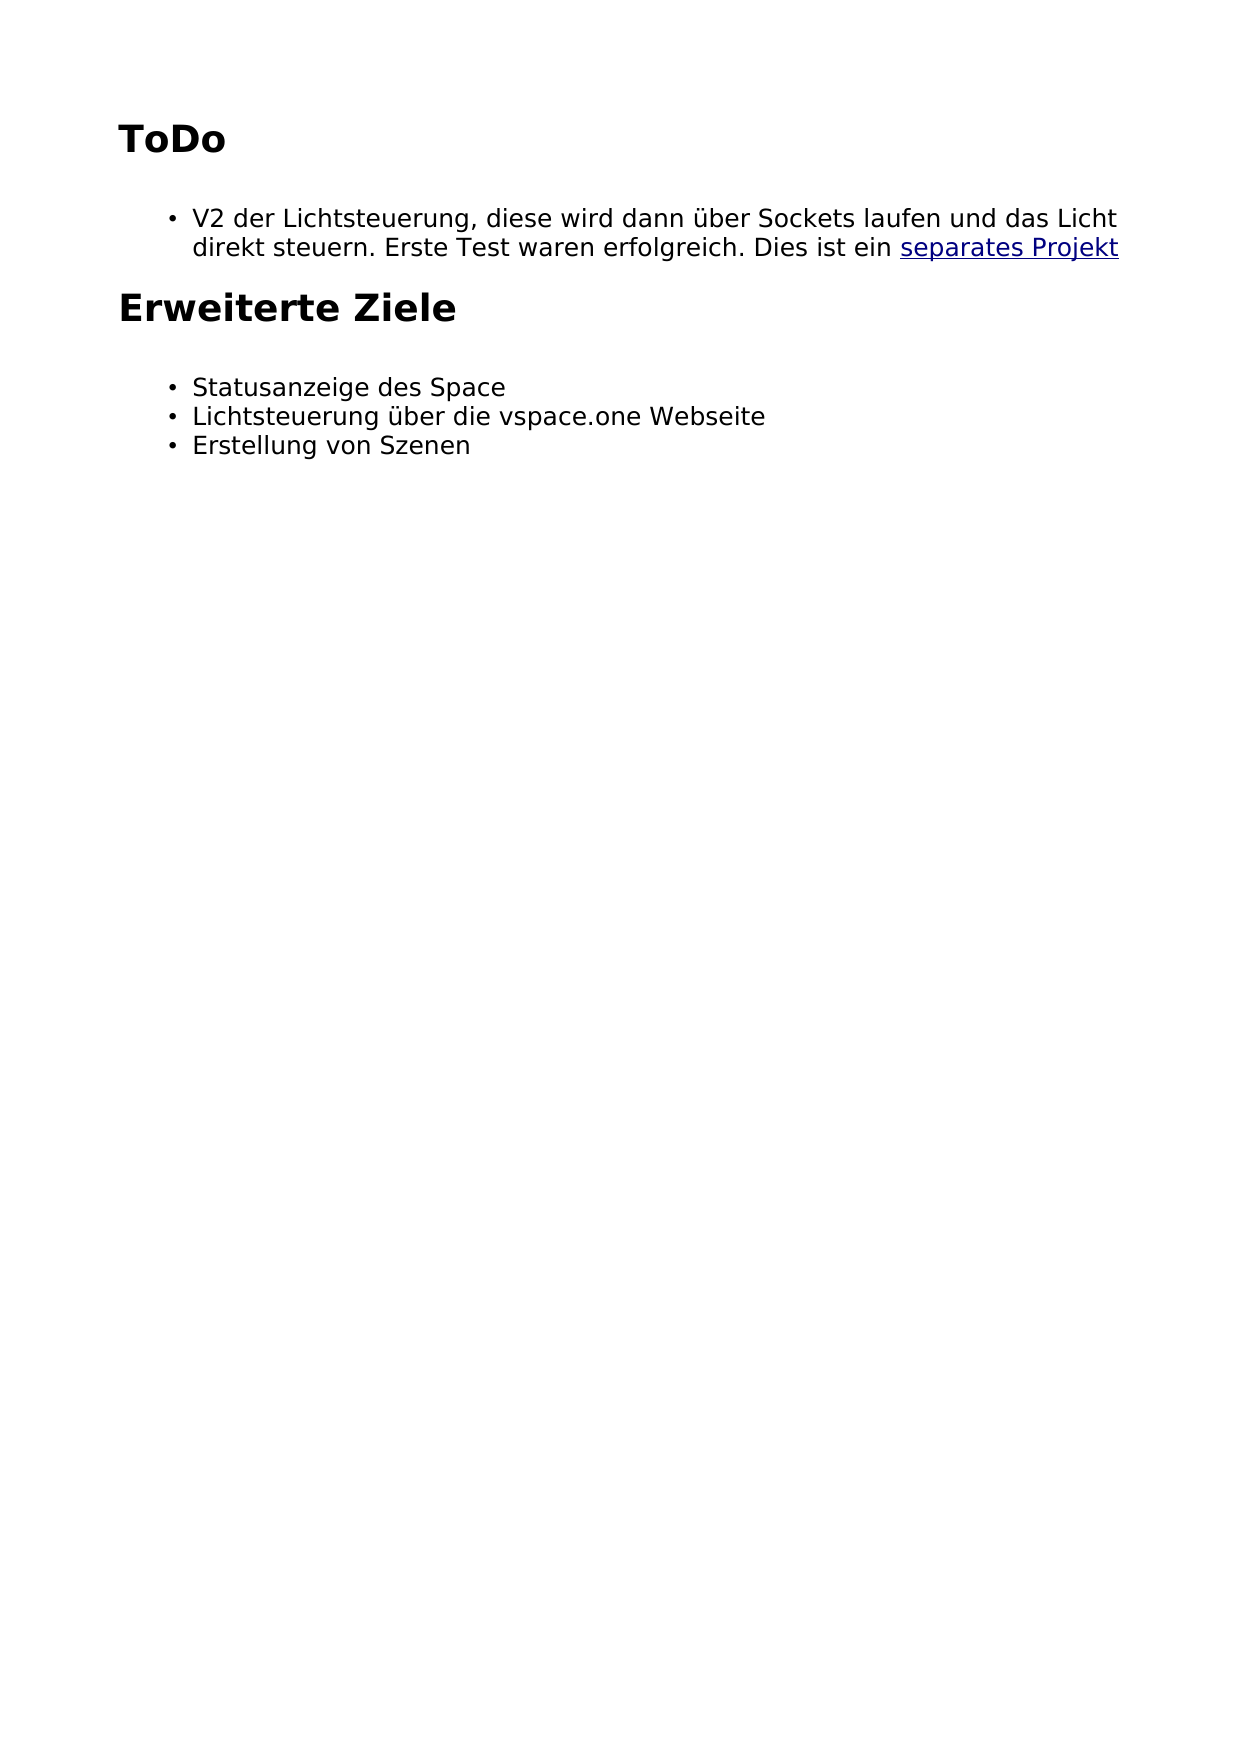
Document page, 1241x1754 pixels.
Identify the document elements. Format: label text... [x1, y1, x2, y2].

subtitle ToDo [118, 118, 1122, 162]
list Lichtsteuerung über die vspace.one Webseite [177, 402, 1122, 431]
list V2 der Lichtsteuerung, diese wird dann über Sockets laufen und das Licht direkt steuern. Erste Test waren erfolgreich. Dies ist ein separates Projekt [177, 204, 1122, 262]
subtitle Erweiterte Ziele [118, 287, 1122, 331]
list Statusanzeige des Space [177, 373, 1122, 402]
list Erstellung von Szenen [177, 431, 1122, 460]
